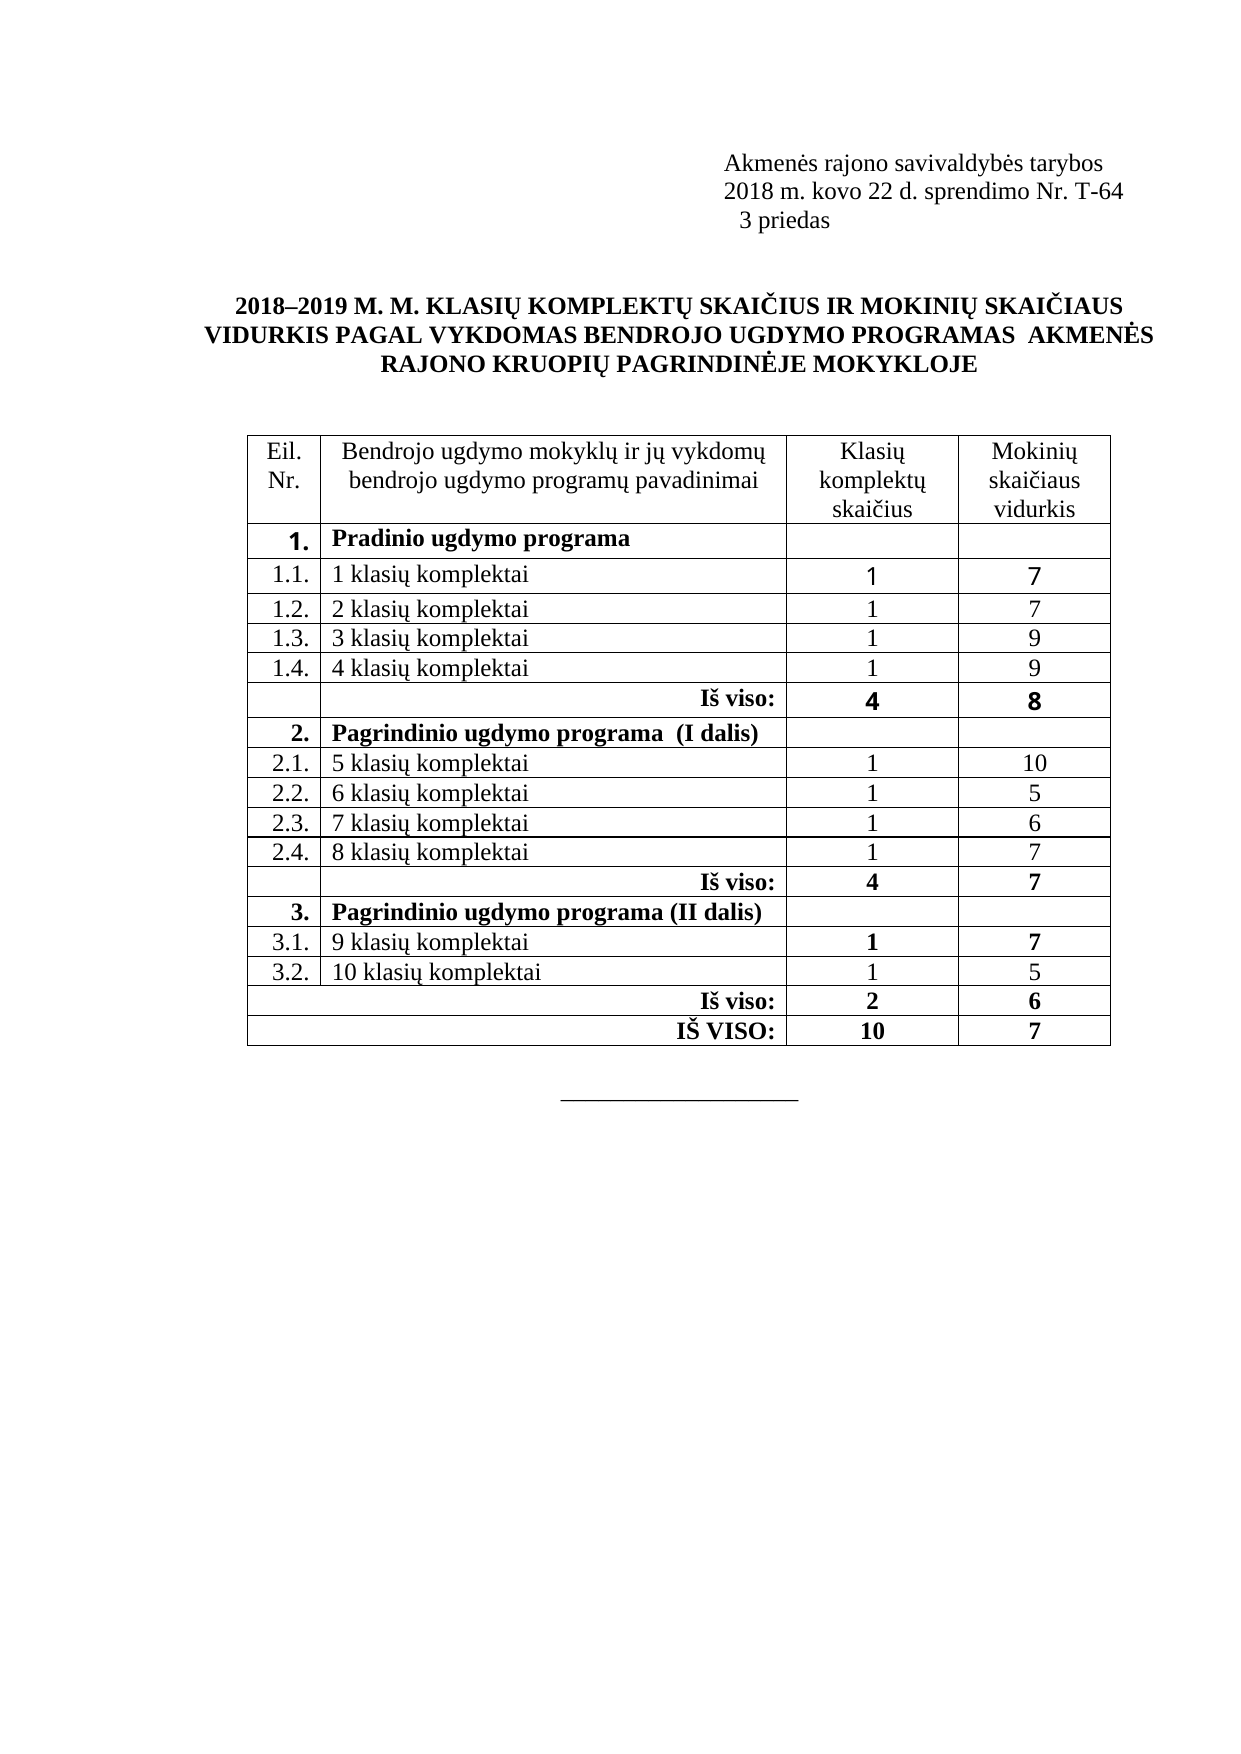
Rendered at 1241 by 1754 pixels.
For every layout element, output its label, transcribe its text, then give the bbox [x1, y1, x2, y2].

table_cell Pradinio ugdymo programa [321, 524, 786, 558]
table_cell 8 klasių komplektai [321, 838, 786, 866]
table_cell 5 klasių komplektai [321, 748, 786, 777]
text 3 priedas [177, 205, 1181, 234]
table_cell 1.1. [248, 559, 320, 593]
table_cell 1 [787, 559, 958, 593]
table_cell 1 [787, 594, 958, 622]
table_cell 1 [787, 778, 958, 807]
table_header Mokinių skaičiaus vidurkis [959, 436, 1110, 522]
text ___________________ [177, 1075, 1181, 1103]
table_cell 7 [959, 559, 1110, 593]
table_cell 6 [959, 808, 1110, 836]
table_cell 8 [959, 683, 1110, 717]
table_cell 2.4. [248, 838, 320, 866]
text 2018–2019 M. M. KLASIŲ KOMPLEKTŲ SKAIČIUS IR MOKINIŲ SKAIČIAUS VIDURKIS PAGAL VYKDOMAS BENDROJO UGDYMO PROGRAMAS AKMENĖS RAJONO Kruopių PAGRINDINĖJE mokykloJE [177, 291, 1181, 378]
table_cell 9 klasių komplektai [321, 927, 786, 956]
table_cell [248, 683, 320, 717]
table_cell Iš viso: [248, 986, 786, 1015]
table_cell [959, 718, 1110, 747]
table_cell 1.2. [248, 594, 320, 622]
table_cell 7 [959, 594, 1110, 622]
table_cell 7 [959, 838, 1110, 866]
table_cell 7 [959, 867, 1110, 896]
table_cell 3. [248, 897, 320, 926]
table_cell [959, 524, 1110, 558]
table_cell Pagrindinio ugdymo programa (II dalis) [321, 897, 786, 926]
table_cell 4 [787, 867, 958, 896]
table_cell 1 [787, 957, 958, 985]
table_cell 9 [959, 624, 1110, 652]
table_header Bendrojo ugdymo mokyklų ir jų vykdomų bendrojo ugdymo programų pavadinimai [321, 436, 786, 522]
table_cell 6 klasių komplektai [321, 778, 786, 807]
table_cell 5 [959, 957, 1110, 985]
table_cell 2.2. [248, 778, 320, 807]
table_cell IŠ VISO: [248, 1016, 786, 1045]
table_cell Iš viso: [321, 683, 786, 717]
table_cell 1 [787, 624, 958, 652]
table_header Eil. Nr. [248, 436, 320, 522]
table_cell 2.3. [248, 808, 320, 836]
table_cell 1. [248, 524, 320, 558]
table_cell 2.1. [248, 748, 320, 777]
table_cell 10 klasių komplektai [321, 957, 786, 985]
table_cell [787, 897, 958, 926]
table_cell [248, 867, 320, 896]
table_cell Pagrindinio ugdymo programa (I dalis) [321, 718, 786, 747]
table_cell 2. [248, 718, 320, 747]
table_cell 3.1. [248, 927, 320, 956]
table_cell 1 [787, 927, 958, 956]
text 2018 m. kovo 22 d. sprendimo Nr. T-64 [723, 176, 1181, 205]
table_cell 5 [959, 778, 1110, 807]
table_cell 7 [959, 927, 1110, 956]
table_cell 7 [959, 1016, 1110, 1045]
table_cell [787, 524, 958, 558]
table_cell 1.3. [248, 624, 320, 652]
table_cell 2 [787, 986, 958, 1015]
table_cell 10 [959, 748, 1110, 777]
table_cell [787, 718, 958, 747]
table_header Klasių komplektų skaičius [787, 436, 958, 522]
table_cell 6 [959, 986, 1110, 1015]
table_cell Iš viso: [321, 867, 786, 896]
table_cell 7 klasių komplektai [321, 808, 786, 836]
table_cell 1 [787, 748, 958, 777]
table_cell 1 klasių komplektai [321, 559, 786, 593]
text Akmenės rajono savivaldybės tarybos [723, 148, 1181, 176]
table_cell 1.4. [248, 653, 320, 682]
table_cell 3.2. [248, 957, 320, 985]
table_cell 10 [787, 1016, 958, 1045]
table_cell 1 [787, 653, 958, 682]
table_cell 4 [787, 683, 958, 717]
table_cell 9 [959, 653, 1110, 682]
table_cell 1 [787, 808, 958, 836]
table_cell [959, 897, 1110, 926]
table_cell 4 klasių komplektai [321, 653, 786, 682]
table_cell 2 klasių komplektai [321, 594, 786, 622]
table_cell 3 klasių komplektai [321, 624, 786, 652]
table_cell 1 [787, 838, 958, 866]
